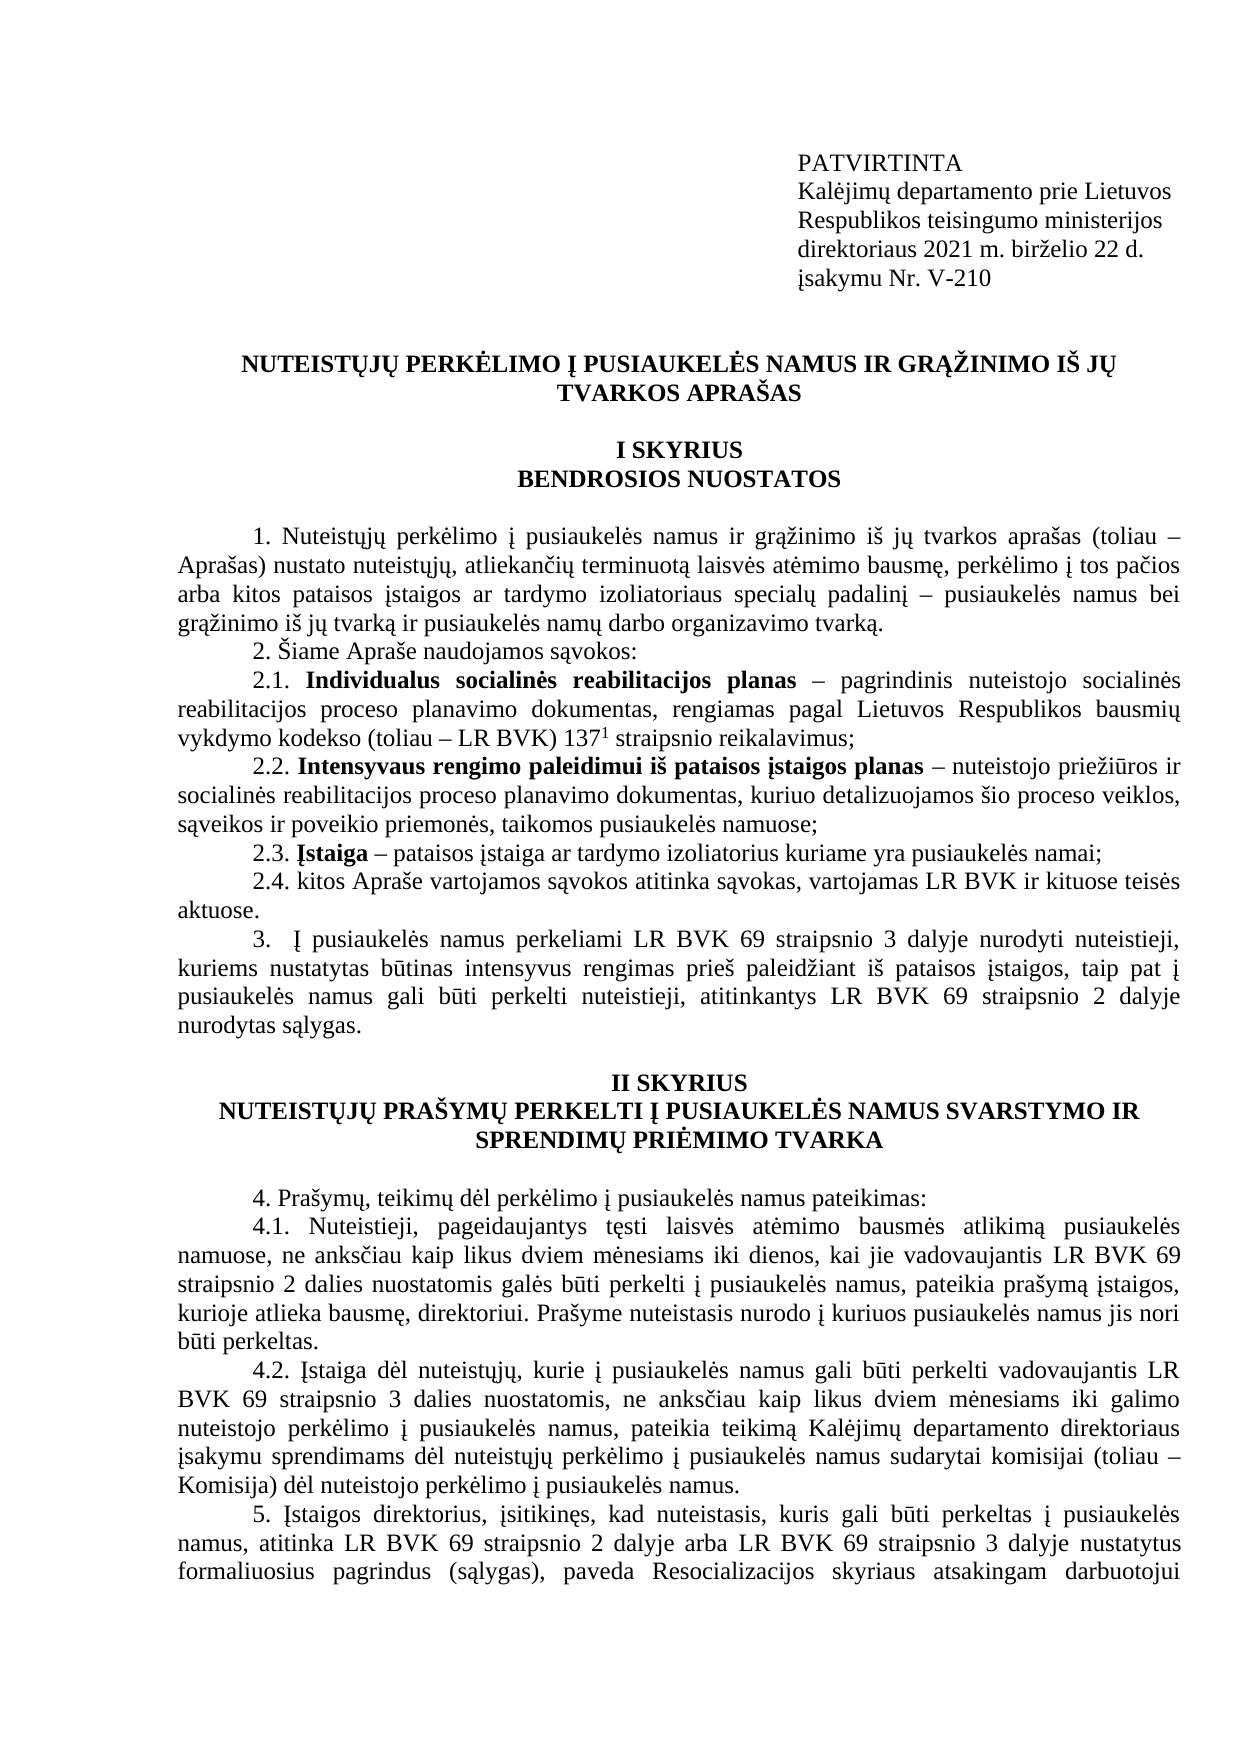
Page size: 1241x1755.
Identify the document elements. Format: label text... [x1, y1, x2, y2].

text I SKYRIUS [177, 435, 1181, 464]
text 2.4. kitos Apraše vartojamos sąvokos atitinka sąvokas, vartojamas LR BVK ir kituose teisės aktuose. [177, 866, 1181, 924]
text Kalėjimų departamento prie Lietuvos [797, 176, 1181, 205]
text 2. Šiame Apraše naudojamos sąvokos: [177, 636, 1181, 665]
text 3. Į pusiaukelės namus perkeliami LR BVK 69 straipsnio 3 dalyje nurodyti nuteistieji, kuriems nustatytas būtinas intensyvus rengimas prieš paleidžiant iš pataisos įstaigos, taip pat į pusiaukelės namus gali būti perkelti nuteistieji, atitinkantys LR BVK 69 straipsnio 2 dalyje nurodytas sąlygas. [177, 924, 1181, 1039]
text PATVIRTINTA [797, 148, 1181, 176]
text 4.2. Įstaiga dėl nuteistųjų, kurie į pusiaukelės namus gali būti perkelti vadovaujantis LR BVK 69 straipsnio 3 dalies nuostatomis, ne anksčiau kaip likus dviem mėnesiams iki galimo nuteistojo perkėlimo į pusiaukelės namus, pateikia teikimą Kalėjimų departamento direktoriaus įsakymu sprendimams dėl nuteistųjų perkėlimo į pusiaukelės namus sudarytai komisijai (toliau – Komisija) dėl nuteistojo perkėlimo į pusiaukelės namus. [177, 1355, 1181, 1499]
text NUTEISTŲJŲ PERKĖLIMO Į PUSIAUKELĖS NAMUS IR GRĄŽINIMO IŠ JŲ TVARKOS APRAŠAS [177, 349, 1181, 406]
text 5. Įstaigos direktorius, įsitikinęs, kad nuteistasis, kuris gali būti perkeltas į pusiaukelės namus, atitinka LR BVK 69 straipsnio 2 dalyje arba LR BVK 69 straipsnio 3 dalyje nustatytus formaliuosius pagrindus (sąlygas), paveda Resocializacijos skyriaus atsakingam darbuotojui [177, 1499, 1181, 1585]
text Respublikos teisingumo ministerijos [797, 205, 1181, 234]
text direktoriaus 2021 m. birželio 22 d. [797, 234, 1181, 263]
text 4. Prašymų, teikimų dėl perkėlimo į pusiaukelės namus pateikimas: [177, 1183, 1181, 1211]
text II SKYRIUS [177, 1068, 1181, 1096]
text įsakymu Nr. V-210 [797, 263, 1181, 291]
text 4.1. Nuteistieji, pageidaujantys tęsti laisvės atėmimo bausmės atlikimą pusiaukelės namuose, ne anksčiau kaip likus dviem mėnesiams iki dienos, kai jie vadovaujantis LR BVK 69 straipsnio 2 dalies nuostatomis galės būti perkelti į pusiaukelės namus, pateikia prašymą įstaigos, kurioje atlieka bausmę, direktoriui. Prašyme nuteistasis nurodo į kuriuos pusiaukelės namus jis nori būti perkeltas. [177, 1211, 1181, 1355]
text 2.1. Individualus socialinės reabilitacijos planas – pagrindinis nuteistojo socialinės reabilitacijos proceso planavimo dokumentas, rengiamas pagal Lietuvos Respublikos bausmių vykdymo kodekso (toliau – LR BVK) 1371 straipsnio reikalavimus; [177, 665, 1181, 751]
text NUTEISTŲJŲ PRAŠYMŲ PERKELTI Į PUSIAUKELĖS NAMUS SVARSTYMO IR SPRENDIMŲ PRIĖMIMO TVARKA [177, 1096, 1181, 1154]
text BENDROSIOS NUOSTATOS [177, 464, 1181, 493]
text 2.3. Įstaiga – pataisos įstaiga ar tardymo izoliatorius kuriame yra pusiaukelės namai; [177, 838, 1181, 866]
text 1. Nuteistųjų perkėlimo į pusiaukelės namus ir grąžinimo iš jų tvarkos aprašas (toliau – Aprašas) nustato nuteistųjų, atliekančių terminuotą laisvės atėmimo bausmę, perkėlimo į tos pačios arba kitos pataisos įstaigos ar tardymo izoliatoriaus specialų padalinį – pusiaukelės namus bei grąžinimo iš jų tvarką ir pusiaukelės namų darbo organizavimo tvarką. [177, 521, 1181, 636]
text 2.2. Intensyvaus rengimo paleidimui iš pataisos įstaigos planas – nuteistojo priežiūros ir socialinės reabilitacijos proceso planavimo dokumentas, kuriuo detalizuojamos šio proceso veiklos, sąveikos ir poveikio priemonės, taikomos pusiaukelės namuose; [177, 751, 1181, 838]
